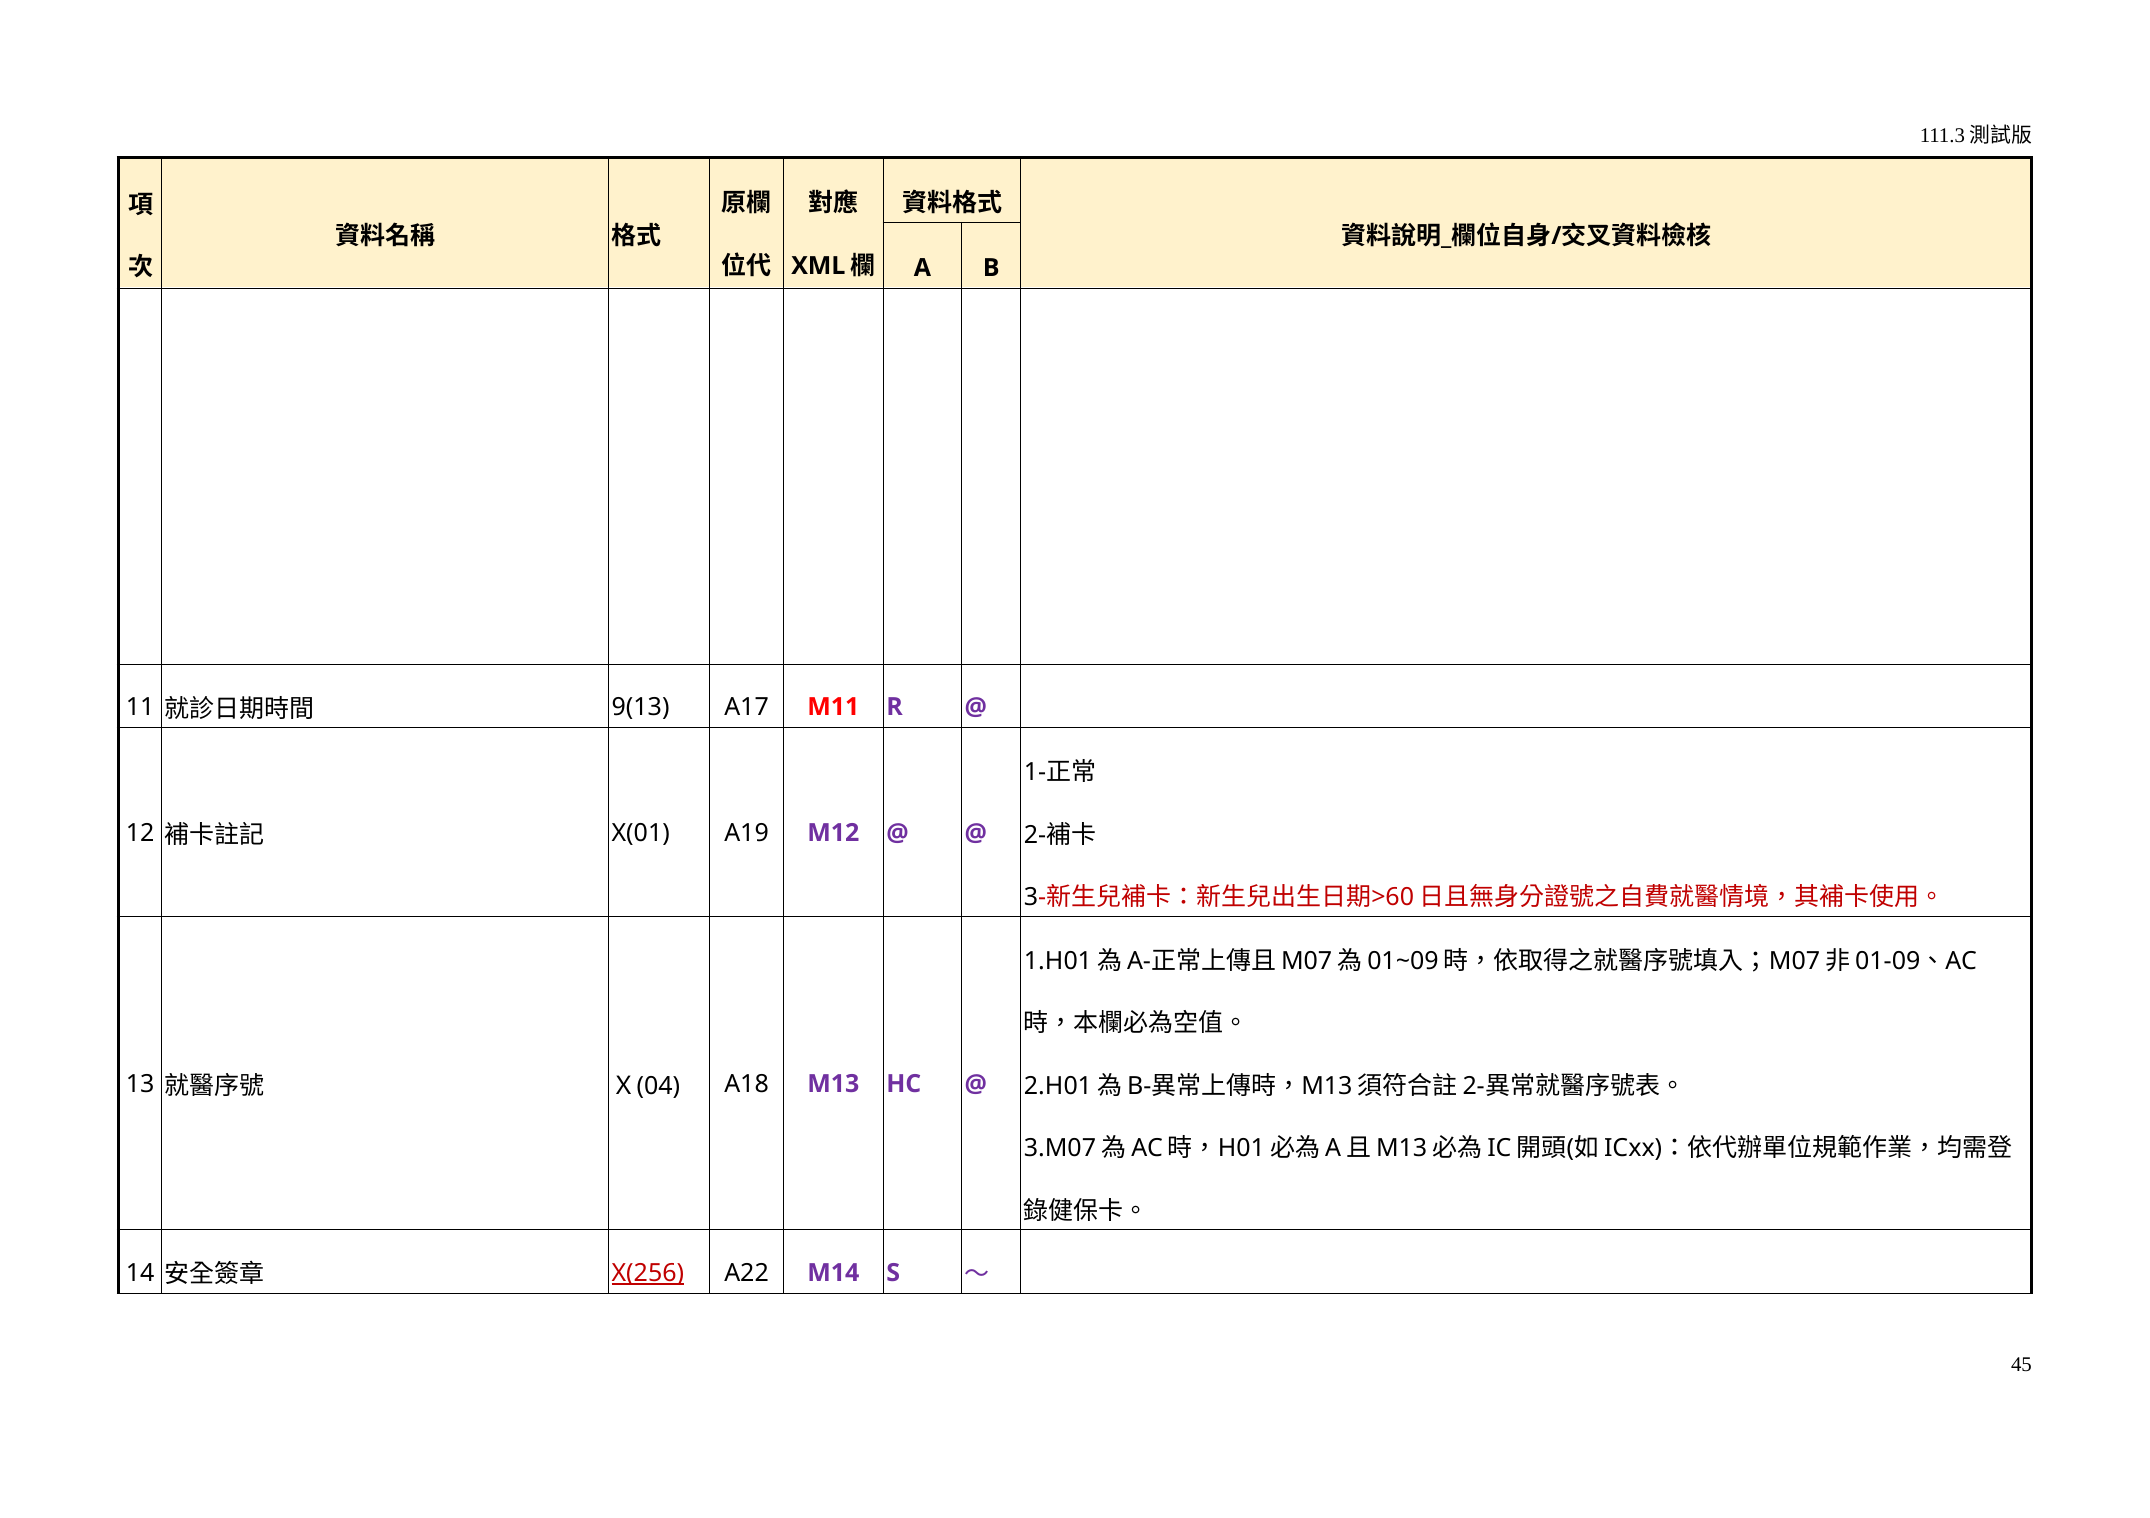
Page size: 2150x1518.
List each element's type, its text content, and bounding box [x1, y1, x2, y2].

table_header 資料名稱 [162, 159, 608, 287]
table_cell M11 [784, 665, 883, 727]
table_cell @ [884, 728, 961, 916]
table_header 原欄位代碼 [710, 159, 783, 287]
table_cell 9(13) [609, 665, 709, 727]
table_cell X(256) [609, 1230, 709, 1293]
table_cell S [884, 1230, 961, 1293]
table_cell [1021, 1230, 2030, 1293]
table_cell HC [884, 917, 961, 1229]
table_cell R [884, 665, 961, 727]
table_cell A22 [710, 1230, 783, 1293]
table_cell B [962, 223, 1020, 287]
table_cell 1-正常 2-補卡 3-新生兒補卡­：新生兒出生日期>60日且無身分證號之自費就醫情境，其補卡使用。 [1021, 728, 2030, 916]
table_cell A [884, 223, 961, 287]
table_cell A24 [710, 289, 783, 663]
table_header 資料說明_欄位自身/交叉資料檢核 [1021, 159, 2030, 287]
table_cell A17 [710, 665, 783, 727]
table_cell [962, 289, 1020, 663]
table_cell [1021, 289, 2030, 663]
table_cell 就醫序號 [162, 917, 608, 1229]
table_cell [162, 289, 608, 663]
table_cell [120, 289, 161, 663]
table_cell 安全簽章 [162, 1230, 608, 1293]
table_cell ～ [962, 1230, 1020, 1293]
table_cell 就診日期時間 [162, 665, 608, 727]
table_header 格式 [609, 159, 709, 287]
table_cell M14 [784, 1230, 883, 1293]
table_cell 13 [120, 917, 161, 1229]
table_cell 11 [120, 665, 161, 727]
table_cell [609, 289, 709, 663]
table_cell A19 [710, 728, 783, 916]
table_cell [1021, 665, 2030, 727]
table_cell M10 [784, 289, 883, 663]
table_cell @ [962, 665, 1020, 727]
table_header 資料格式 [884, 159, 1020, 222]
table_cell @ [962, 917, 1020, 1229]
table_cell Ｘ(04) [609, 917, 709, 1229]
table_cell M13 [784, 917, 883, 1229]
table_header 項次 [120, 159, 161, 287]
table_cell 1.H01為A-正常上傳且M07為01~09時，依取得之就醫序號填入；M07非01-09、AC時，本欄必為空值。 2.H01為B-異常上傳時，M13須符合註2-異常就醫序號表。 3.M07為AC時，H01必為A且M13必為IC開頭(如ICxx)：依代辦單位規範作業，均需登錄健保卡。 [1021, 917, 2030, 1229]
table_cell X(01) [609, 728, 709, 916]
table_cell [884, 289, 961, 663]
table_cell A18 [710, 917, 783, 1229]
table_cell 補卡註記 [162, 728, 608, 916]
table_header 對應XML欄位ID [784, 159, 883, 287]
table_cell 14 [120, 1230, 161, 1293]
table_cell 12 [120, 728, 161, 916]
table_cell @ [962, 728, 1020, 916]
table_cell M12 [784, 728, 883, 916]
